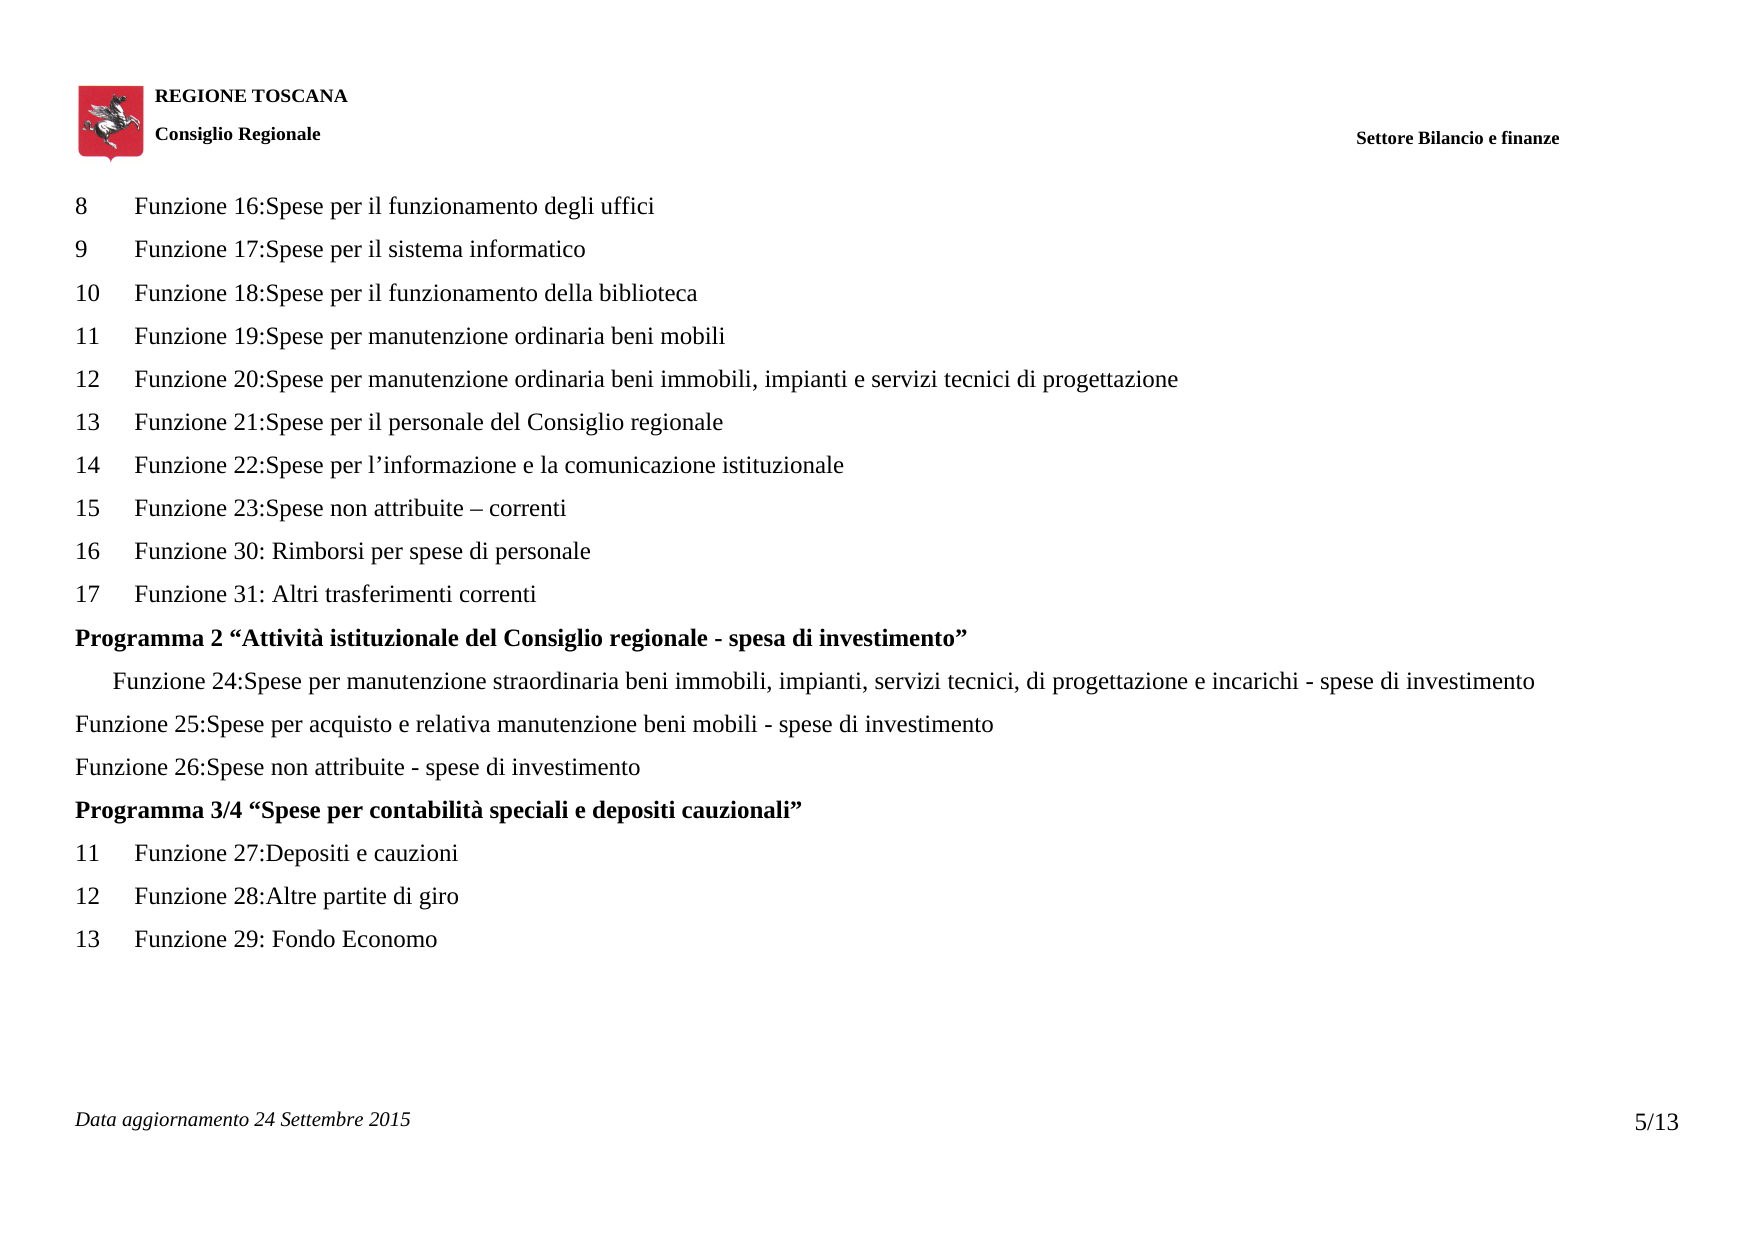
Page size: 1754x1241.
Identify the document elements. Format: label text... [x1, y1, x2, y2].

list Funzione 28:Altre partite di giro [75, 881, 1679, 910]
list Funzione 23:Spese non attribuite – correnti [75, 493, 1679, 522]
text Programma 2 “Attività istituzionale del Consiglio regionale - spesa di investimento” [75, 623, 1679, 651]
list Funzione 22:Spese per l’informazione e la comunicazione istituzionale [75, 450, 1679, 479]
list Funzione 16:Spese per il funzionamento degli uffici [75, 191, 1679, 220]
list Funzione 31: Altri trasferimenti correnti [75, 579, 1679, 608]
list Funzione 21:Spese per il personale del Consiglio regionale [75, 407, 1679, 436]
list Funzione 30: Rimborsi per spese di personale [75, 536, 1679, 565]
list Funzione 17:Spese per il sistema informatico [75, 234, 1679, 263]
list Funzione 20:Spese per manutenzione ordinaria beni immobili, impianti e servizi tecnici di progettazione [75, 364, 1679, 393]
text Programma 3/4 “Spese per contabilità speciali e depositi cauzionali” [75, 795, 1679, 824]
list Funzione 25:Spese per acquisto e relativa manutenzione beni mobili - spese di investimento [75, 709, 1679, 738]
list Funzione 26:Spese non attribuite - spese di investimento [75, 752, 1679, 781]
list Funzione 27:Depositi e cauzioni [75, 838, 1679, 867]
list Funzione 18:Spese per il funzionamento della biblioteca [75, 278, 1679, 306]
list Funzione 19:Spese per manutenzione ordinaria beni mobili [75, 321, 1679, 349]
list Funzione 29: Fondo Economo [75, 924, 1679, 953]
list Funzione 24:Spese per manutenzione straordinaria beni immobili, impianti, servizi tecnici, di progettazione e incarichi - spese di investimento [112, 666, 1679, 694]
